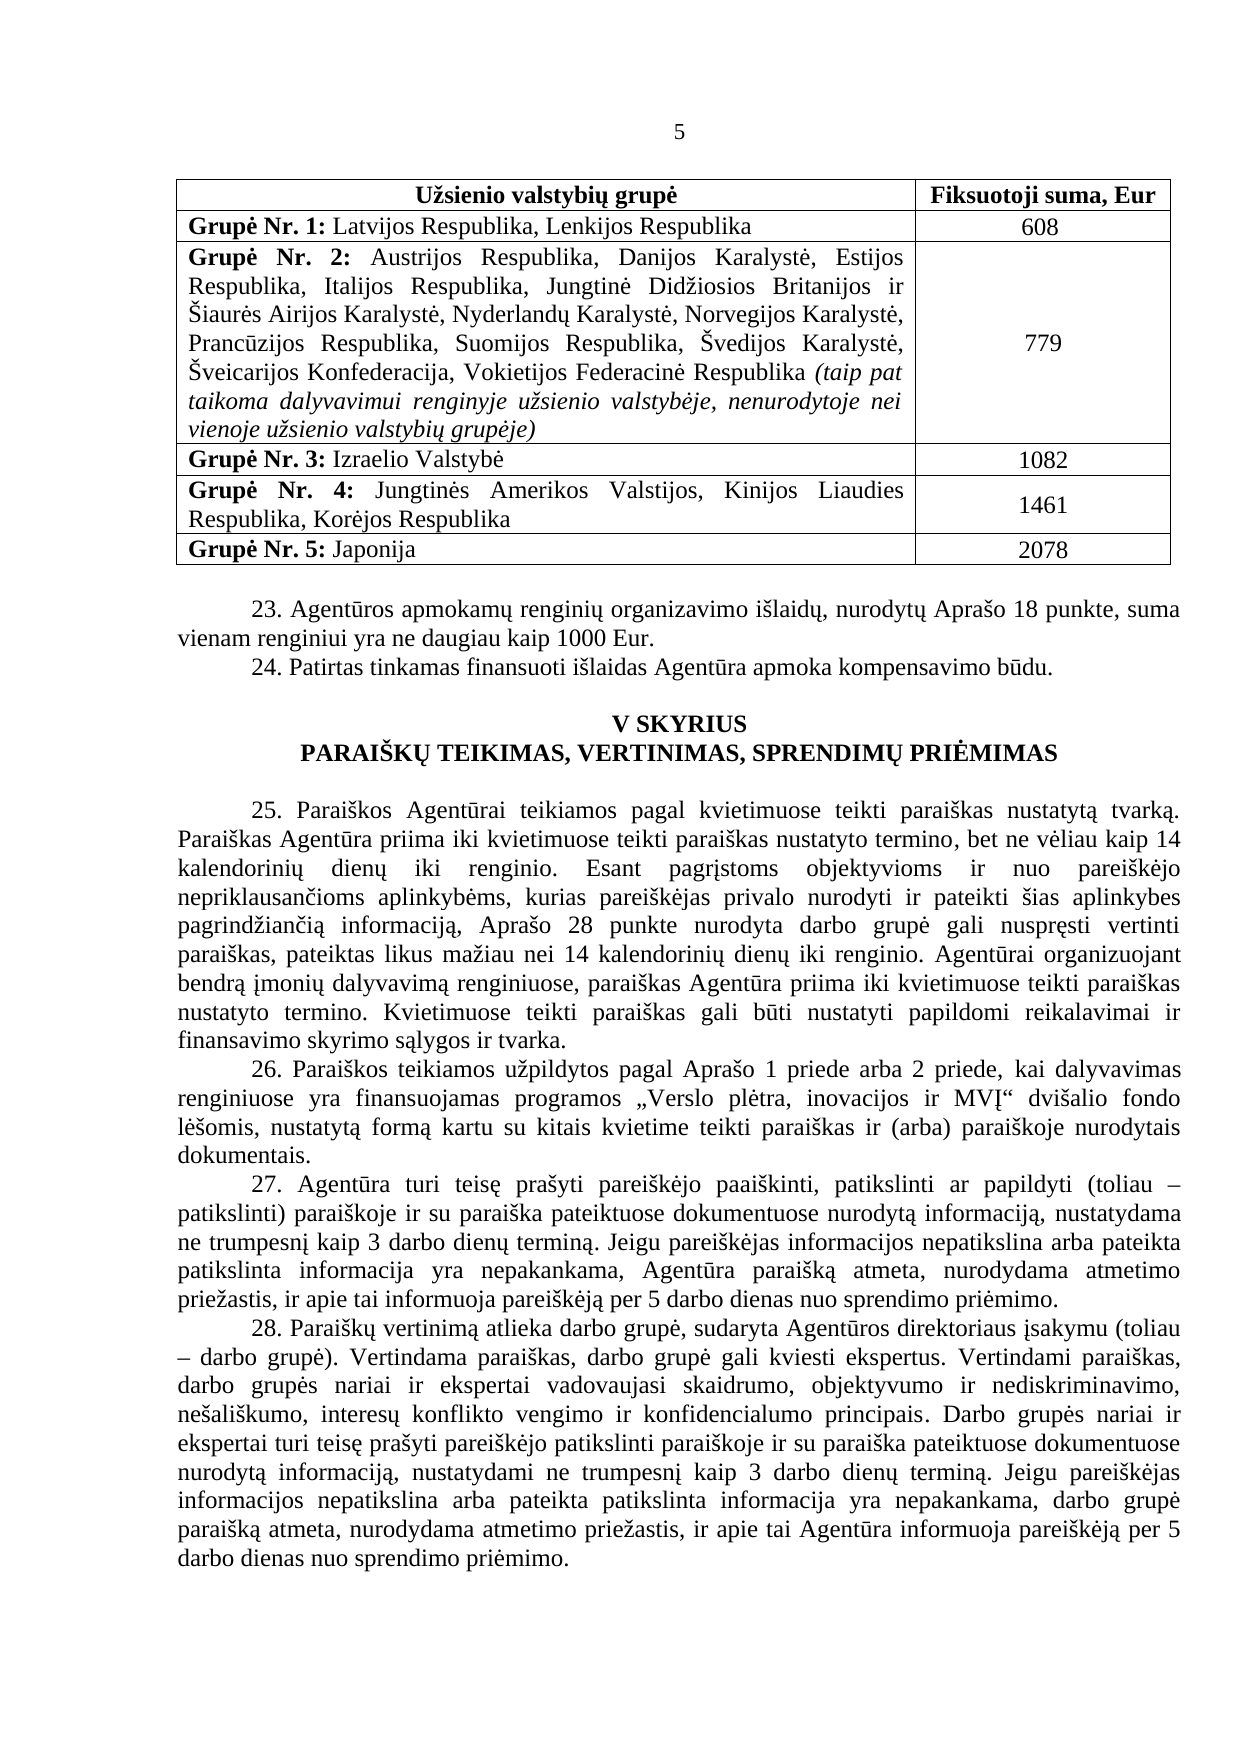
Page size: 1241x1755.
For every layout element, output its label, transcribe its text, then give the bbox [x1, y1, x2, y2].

text 25. Paraiškos Agentūrai teikiamos pagal kvietimuose teikti paraiškas nustatytą tvarką. Paraiškas Agentūra priima iki kvietimuose teikti paraiškas nustatyto termino, bet ne vėliau kaip 14 kalendorinių dienų iki renginio. Esant pagrįstoms objektyvioms ir nuo pareiškėjo nepriklausančioms aplinkybėms, kurias pareiškėjas privalo nurodyti ir pateikti šias aplinkybes pagrindžiančią informaciją, Aprašo 28 punkte nurodyta darbo grupė gali nuspręsti vertinti paraiškas, pateiktas likus mažiau nei 14 kalendorinių dienų iki renginio. Agentūrai organizuojant bendrą įmonių dalyvavimą renginiuose, paraiškas Agentūra priima iki kvietimuose teikti paraiškas nustatyto termino. Kvietimuose teikti paraiškas gali būti nustatyti papildomi reikalavimai ir finansavimo skyrimo sąlygos ir tvarka. [177, 795, 1181, 1054]
text V SKYRIUS [177, 709, 1181, 738]
table_cell Grupė Nr. 5: Japonija [177, 534, 915, 564]
table_cell Grupė Nr. 3: Izraelio Valstybė [177, 444, 915, 474]
table_cell 2078 [916, 534, 1170, 564]
table_cell Grupė Nr. 2: Austrijos Respublika, Danijos Karalystė, Estijos Respublika, Italijos Respublika, Jungtinė Didžiosios Britanijos ir Šiaurės Airijos Karalystė, Nyderlandų Karalystė, Norvegijos Karalystė, Prancūzijos Respublika, Suomijos Respublika, Švedijos Karalystė, Šveicarijos Konfederacija, Vokietijos Federacinė Respublika (taip pat taikoma dalyvavimui renginyje užsienio valstybėje, nenurodytoje nei vienoje užsienio valstybių grupėje) [177, 242, 915, 443]
table_cell 1082 [916, 444, 1170, 474]
table_cell Grupė Nr. 4: Jungtinės Amerikos Valstijos, Kinijos Liaudies Respublika, Korėjos Respublika [177, 476, 915, 533]
table_cell Grupė Nr. 1: Latvijos Respublika, Lenkijos Respublika [177, 211, 915, 241]
text 23. Agentūros apmokamų renginių organizavimo išlaidų, nurodytų Aprašo 18 punkte, suma vienam renginiui yra ne daugiau kaip 1000 Eur. [177, 594, 1181, 652]
table_cell 779 [916, 242, 1170, 443]
text 24. Patirtas tinkamas finansuoti išlaidas Agentūra apmoka kompensavimo būdu. [177, 652, 1181, 680]
text PARAIŠKŲ TEIKIMAS, VERTINIMAS, SPRENDIMŲ PRIĖMIMAS [177, 738, 1181, 767]
text 28. Paraiškų vertinimą atlieka darbo grupė, sudaryta Agentūros direktoriaus įsakymu (toliau – darbo grupė). Vertindama paraiškas, darbo grupė gali kviesti ekspertus. Vertindami paraiškas, darbo grupės nariai ir ekspertai vadovaujasi skaidrumo, objektyvumo ir nediskriminavimo, nešališkumo, interesų konflikto vengimo ir konfidencialumo principais. Darbo grupės nariai ir ekspertai turi teisę prašyti pareiškėjo patikslinti paraiškoje ir su paraiška pateiktuose dokumentuose nurodytą informaciją, nustatydami ne trumpesnį kaip 3 darbo dienų terminą. Jeigu pareiškėjas informacijos nepatikslina arba pateikta patikslinta informacija yra nepakankama, darbo grupė paraišką atmeta, nurodydama atmetimo priežastis, ir apie tai Agentūra informuoja pareiškėją per 5 darbo dienas nuo sprendimo priėmimo. [177, 1313, 1181, 1572]
table_cell 608 [916, 211, 1170, 241]
table_cell 1461 [916, 476, 1170, 533]
table_header Fiksuotoji suma, Eur [916, 180, 1170, 210]
text 27. Agentūra turi teisę prašyti pareiškėjo paaiškinti, patikslinti ar papildyti (toliau – patikslinti) paraiškoje ir su paraiška pateiktuose dokumentuose nurodytą informaciją, nustatydama ne trumpesnį kaip 3 darbo dienų terminą. Jeigu pareiškėjas informacijos nepatikslina arba pateikta patikslinta informacija yra nepakankama, Agentūra paraišką atmeta, nurodydama atmetimo priežastis, ir apie tai informuoja pareiškėją per 5 darbo dienas nuo sprendimo priėmimo. [177, 1169, 1181, 1313]
text 26. Paraiškos teikiamos užpildytos pagal Aprašo 1 priede arba 2 priede, kai dalyvavimas renginiuose yra finansuojamas programos „Verslo plėtra, inovacijos ir MVĮ“ dvišalio fondo lėšomis, nustatytą formą kartu su kitais kvietime teikti paraiškas ir (arba) paraiškoje nurodytais dokumentais. [177, 1054, 1181, 1169]
table_header Užsienio valstybių grupė [177, 180, 915, 210]
